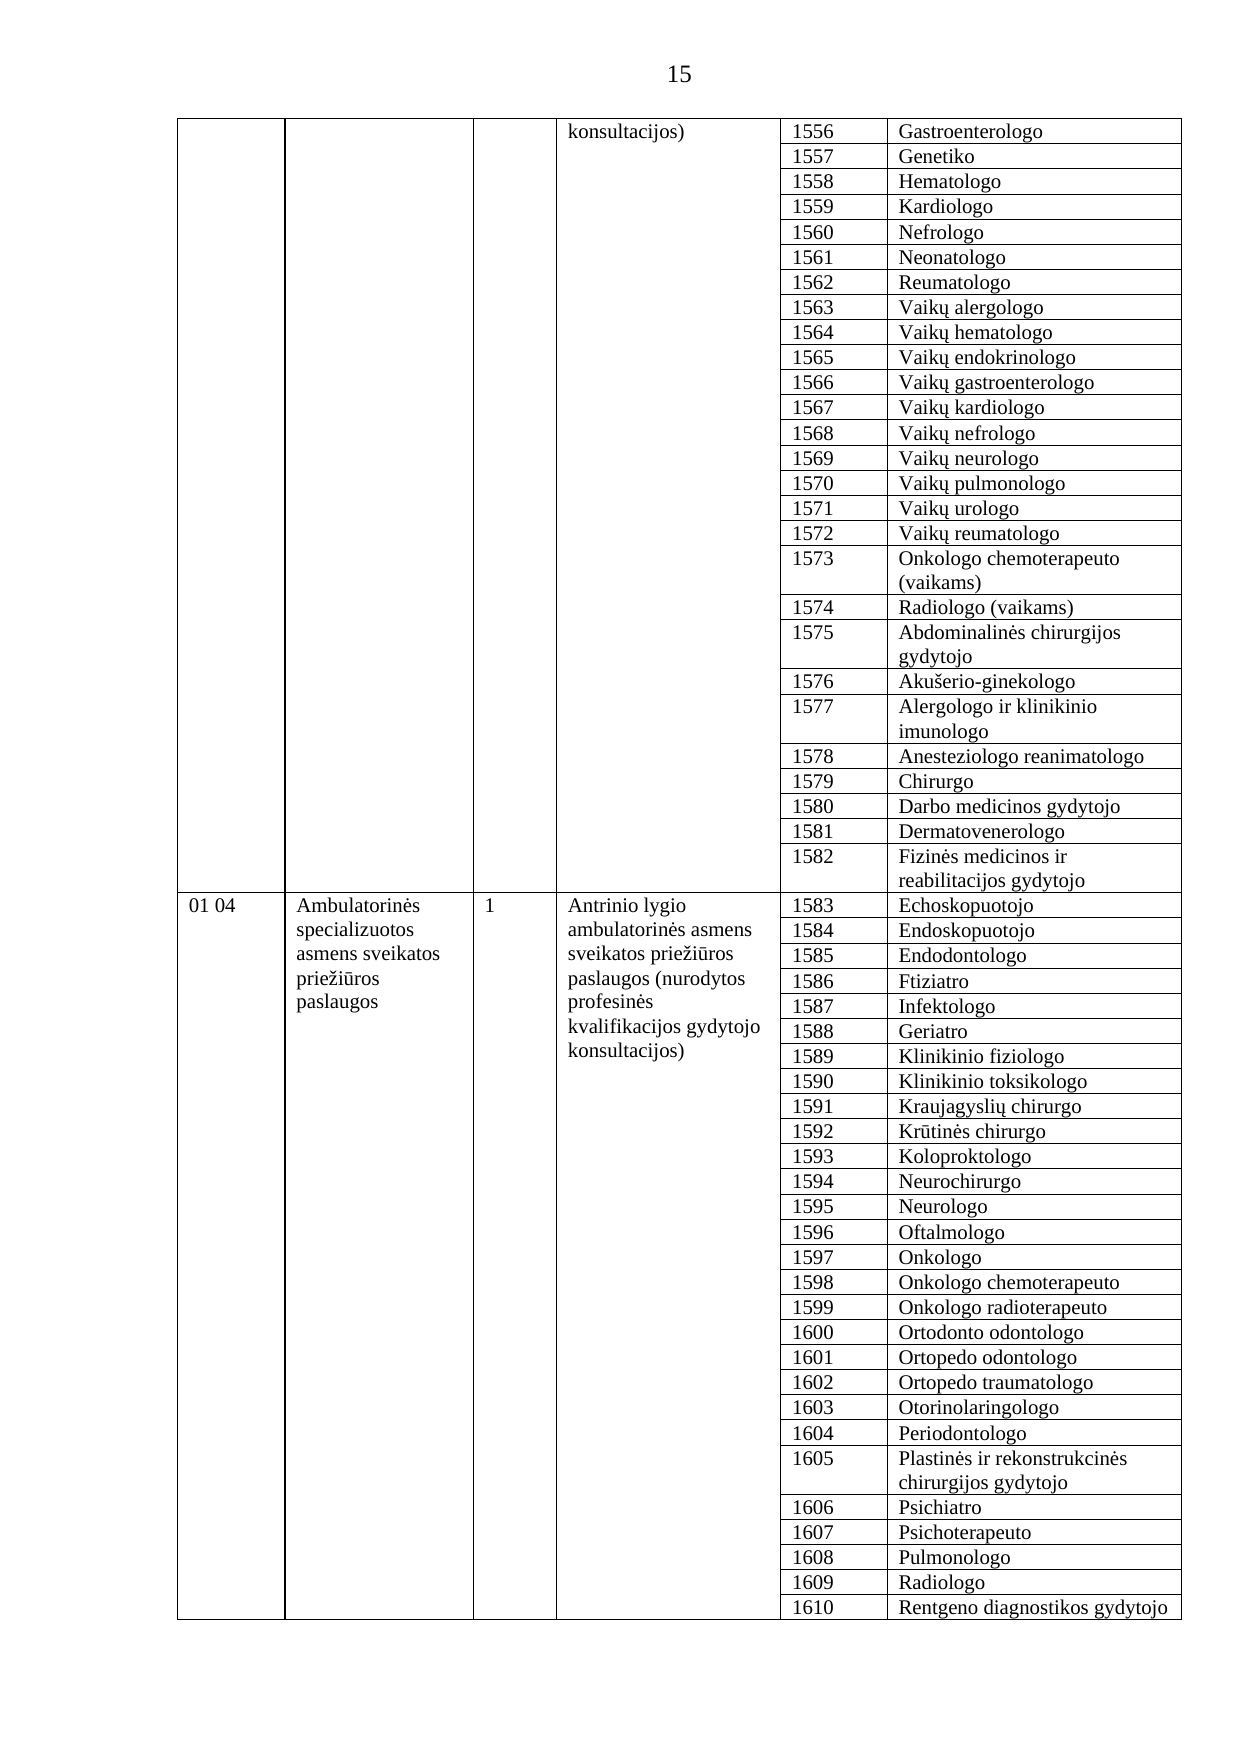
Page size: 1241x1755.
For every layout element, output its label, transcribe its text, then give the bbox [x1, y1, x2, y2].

table_cell 1 [474, 893, 556, 1619]
table_cell 1561 [781, 245, 887, 269]
table_cell 1589 [781, 1044, 887, 1068]
table_cell Radiologo (vaikams) [888, 595, 1181, 619]
table_cell Rentgeno diagnostikos gydytojo [888, 1595, 1181, 1619]
table_cell 1586 [781, 969, 887, 993]
table_cell Infektologo [888, 994, 1181, 1018]
table_cell Ambulatorinės specializuotos asmens sveikatos priežiūros paslaugos [286, 893, 473, 1619]
table_cell 1587 [781, 994, 887, 1018]
table_cell Antrinio lygio ambulatorinės asmens sveikatos priežiūros paslaugos (nurodytos profesinės kvalifikacijos gydytojo konsultacijos) [557, 893, 780, 1619]
table_cell 1577 [781, 695, 887, 743]
table_cell Vaikų nefrologo [888, 420, 1181, 444]
table_cell Neurologo [888, 1195, 1181, 1218]
table_cell Vaikų reumatologo [888, 521, 1181, 545]
table_cell Plastinės ir rekonstrukcinės chirurgijos gydytojo [888, 1446, 1181, 1494]
table_cell 1556 [781, 119, 887, 143]
table_cell Fizinės medicinos ir reabilitacijos gydytojo [888, 844, 1181, 892]
table_cell Hematologo [888, 169, 1181, 193]
table_cell 1604 [781, 1420, 887, 1444]
table_cell 1599 [781, 1295, 887, 1319]
table_cell Dermatovenerologo [888, 819, 1181, 843]
table_cell [286, 119, 473, 892]
table_cell [178, 119, 284, 892]
table_cell 1571 [781, 496, 887, 520]
table_cell Ortopedo odontologo [888, 1345, 1181, 1369]
table_cell Oftalmologo [888, 1220, 1181, 1244]
table_cell Echoskopuotojo [888, 893, 1181, 917]
table_cell Pulmonologo [888, 1545, 1181, 1569]
table_cell Onkologo chemoterapeuto (vaikams) [888, 546, 1181, 594]
table_cell Koloproktologo [888, 1144, 1181, 1168]
table_cell 1567 [781, 395, 887, 419]
table_cell Klinikinio toksikologo [888, 1069, 1181, 1093]
table_cell 1602 [781, 1370, 887, 1394]
table_cell konsultacijos) [557, 119, 780, 892]
table_cell 1595 [781, 1195, 887, 1218]
table_cell 1560 [781, 220, 887, 244]
table_cell 1574 [781, 595, 887, 619]
table_cell 1584 [781, 918, 887, 942]
table_cell Psichoterapeuto [888, 1520, 1181, 1544]
table_cell Ortopedo traumatologo [888, 1370, 1181, 1394]
table_cell 1559 [781, 195, 887, 218]
table_cell Neurochirurgo [888, 1169, 1181, 1193]
table_cell Kardiologo [888, 195, 1181, 218]
table_cell Vaikų endokrinologo [888, 345, 1181, 369]
table_cell Onkologo radioterapeuto [888, 1295, 1181, 1319]
table_cell 1593 [781, 1144, 887, 1168]
table_cell 1579 [781, 769, 887, 793]
table_cell Vaikų urologo [888, 496, 1181, 520]
table_cell 1568 [781, 420, 887, 444]
table_cell Geriatro [888, 1019, 1181, 1043]
table_cell 1598 [781, 1270, 887, 1294]
table_cell 1583 [781, 893, 887, 917]
table_cell Radiologo [888, 1570, 1181, 1594]
table_cell 1603 [781, 1395, 887, 1419]
table_cell 1564 [781, 320, 887, 344]
table_cell 1578 [781, 744, 887, 768]
table_cell Gastroenterologo [888, 119, 1181, 143]
table_cell Vaikų hematologo [888, 320, 1181, 344]
table_cell 1575 [781, 620, 887, 668]
table_cell 1570 [781, 471, 887, 495]
table_cell Akušerio-ginekologo [888, 669, 1181, 693]
table_cell 1566 [781, 370, 887, 394]
table_cell Vaikų pulmonologo [888, 471, 1181, 495]
table_cell 1580 [781, 794, 887, 818]
table_cell 1582 [781, 844, 887, 892]
table_cell 1563 [781, 295, 887, 319]
table_cell 1606 [781, 1495, 887, 1519]
table_cell Neonatologo [888, 245, 1181, 269]
table_cell Ftiziatro [888, 969, 1181, 993]
table_cell 1592 [781, 1119, 887, 1143]
table_cell 1608 [781, 1545, 887, 1569]
table_cell 1581 [781, 819, 887, 843]
table_cell Krūtinės chirurgo [888, 1119, 1181, 1143]
table_cell 1610 [781, 1595, 887, 1619]
table_cell Klinikinio fiziologo [888, 1044, 1181, 1068]
table_cell 1557 [781, 144, 887, 168]
table_cell 1558 [781, 169, 887, 193]
table_cell Reumatologo [888, 270, 1181, 294]
table_cell 1605 [781, 1446, 887, 1494]
table_cell 01 04 [178, 893, 284, 1619]
table_cell Psichiatro [888, 1495, 1181, 1519]
table_cell Vaikų kardiologo [888, 395, 1181, 419]
table_cell 1597 [781, 1245, 887, 1269]
table_cell 1594 [781, 1169, 887, 1193]
table_cell Abdominalinės chirurgijos gydytojo [888, 620, 1181, 668]
table_cell Kraujagyslių chirurgo [888, 1094, 1181, 1118]
table_cell 1569 [781, 446, 887, 469]
table_cell Alergologo ir klinikinio imunologo [888, 695, 1181, 743]
table_cell Chirurgo [888, 769, 1181, 793]
table_cell Endoskopuotojo [888, 918, 1181, 942]
table_cell Onkologo [888, 1245, 1181, 1269]
table_cell Darbo medicinos gydytojo [888, 794, 1181, 818]
table_cell 1588 [781, 1019, 887, 1043]
table_cell Periodontologo [888, 1420, 1181, 1444]
table_cell 1572 [781, 521, 887, 545]
table_cell Vaikų gastroenterologo [888, 370, 1181, 394]
table_cell 1562 [781, 270, 887, 294]
table_cell 1573 [781, 546, 887, 594]
table_cell 1601 [781, 1345, 887, 1369]
table_cell Nefrologo [888, 220, 1181, 244]
table_cell 1596 [781, 1220, 887, 1244]
table_cell Onkologo chemoterapeuto [888, 1270, 1181, 1294]
table_cell 1591 [781, 1094, 887, 1118]
table_cell 1585 [781, 944, 887, 967]
table_cell 1607 [781, 1520, 887, 1544]
table_cell 1565 [781, 345, 887, 369]
table_cell 1609 [781, 1570, 887, 1594]
table_cell Otorinolaringologo [888, 1395, 1181, 1419]
table_cell Genetiko [888, 144, 1181, 168]
table_cell Ortodonto odontologo [888, 1320, 1181, 1344]
table_cell Endodontologo [888, 944, 1181, 967]
table_cell Vaikų alergologo [888, 295, 1181, 319]
table_cell 1600 [781, 1320, 887, 1344]
table_cell 1576 [781, 669, 887, 693]
table_cell [474, 119, 556, 892]
table_cell Vaikų neurologo [888, 446, 1181, 469]
table_cell 1590 [781, 1069, 887, 1093]
table_cell Anesteziologo reanimatologo [888, 744, 1181, 768]
